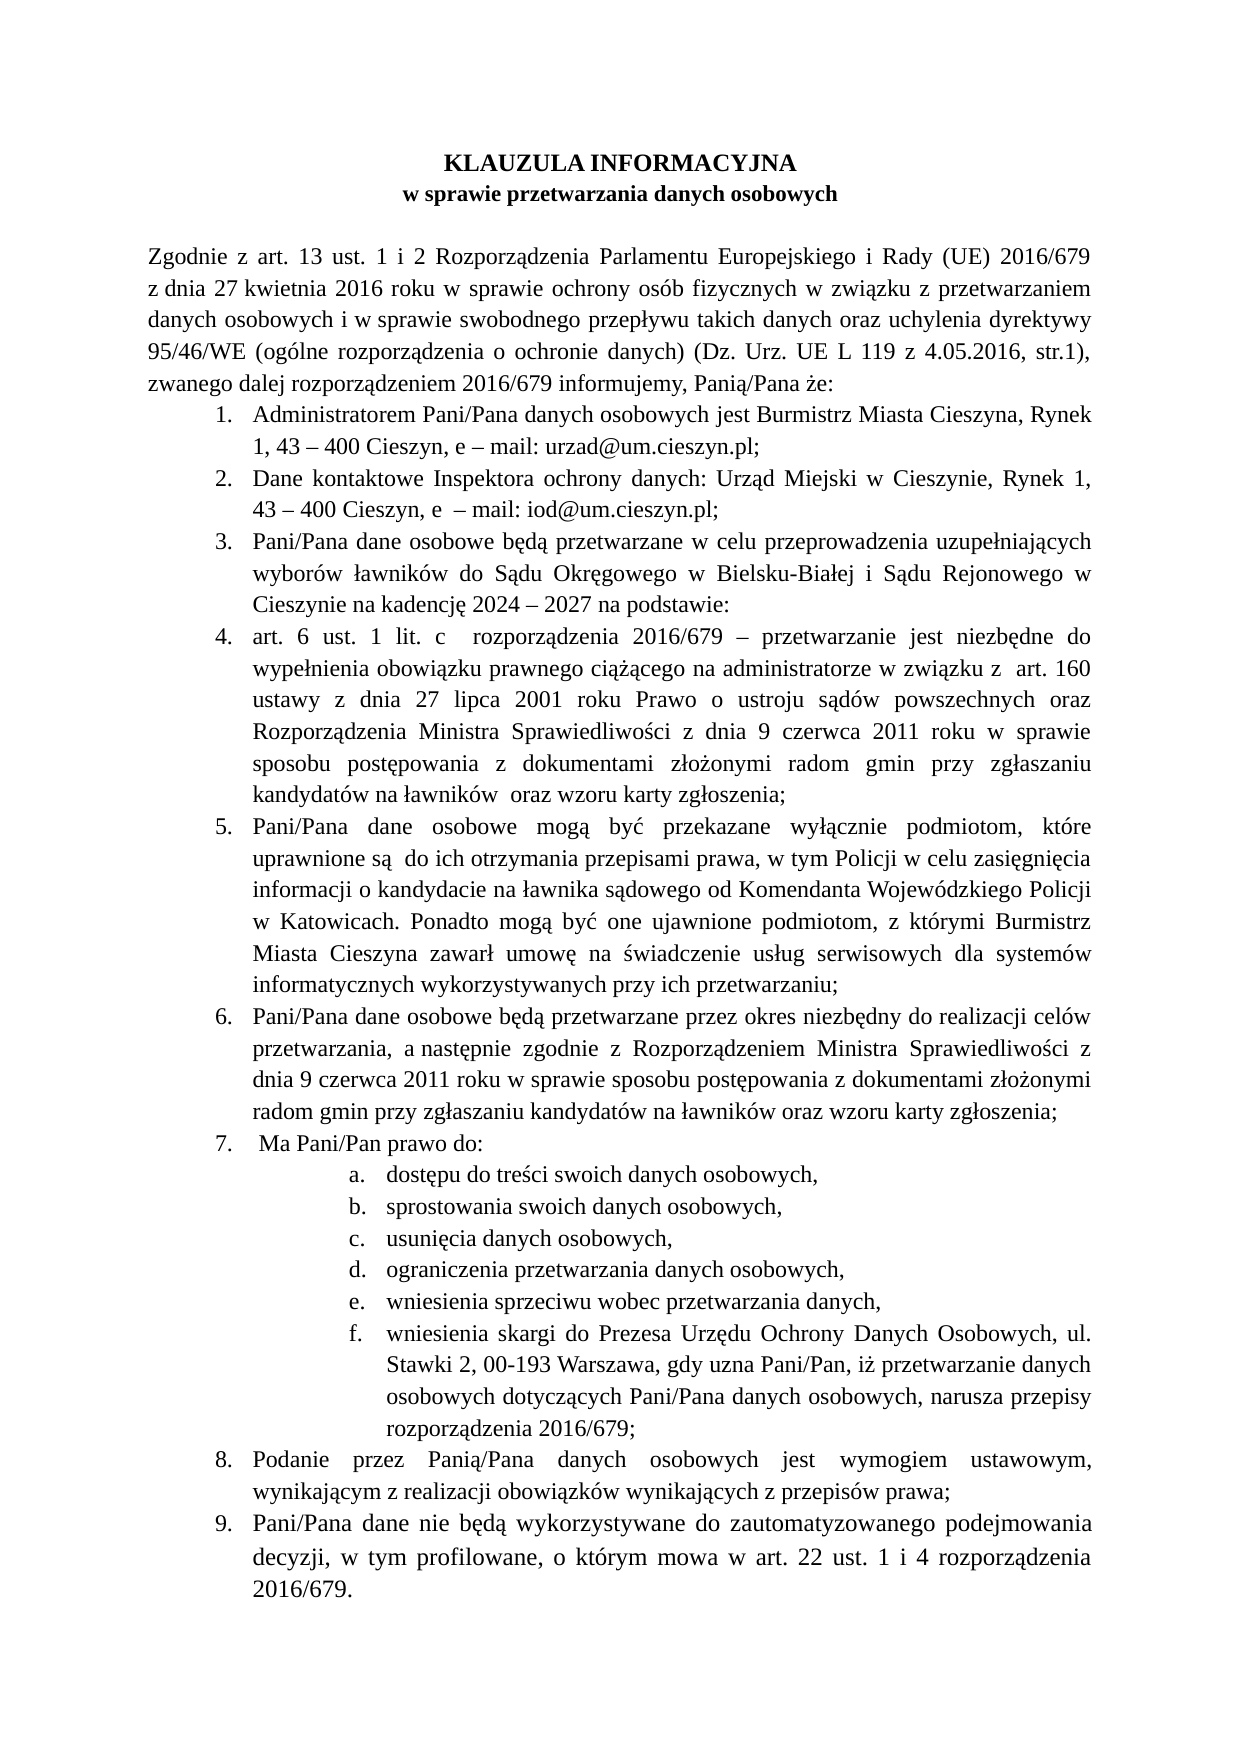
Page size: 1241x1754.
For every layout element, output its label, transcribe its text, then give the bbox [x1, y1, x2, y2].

list dostępu do treści swoich danych osobowych, [349, 1160, 1092, 1188]
list wniesienia skargi do Prezesa Urzędu Ochrony Danych Osobowych, ul. Stawki 2, 00-193 Warszawa, gdy uzna Pani/Pan, iż przetwarzanie danych osobowych dotyczących Pani/Pana danych osobowych, narusza przepisy rozporządzenia 2016/679; [349, 1318, 1092, 1441]
list Pani/Pana dane osobowe mogą być przekazane wyłącznie podmiotom, które uprawnione są do ich otrzymania przepisami prawa, w tym Policji w celu zasięgnięcia informacji o kandydacie na ławnika sądowego od Komendanta Wojewódzkiego Policji w Katowicach. Ponadto mogą być one ujawnione podmiotom, z którymi Burmistrz Miasta Cieszyna zawarł umowę na świadczenie usług serwisowych dla systemów informatycznych wykorzystywanych przy ich przetwarzaniu; [215, 812, 1092, 998]
list art. 6 ust. 1 lit. c rozporządzenia 2016/679 – przetwarzanie jest niezbędne do wypełnienia obowiązku prawnego ciążącego na administratorze w związku z art. 160 ustawy z dnia 27 lipca 2001 roku Prawo o ustroju sądów powszechnych oraz Rozporządzenia Ministra Sprawiedliwości z dnia 9 czerwca 2011 roku w sprawie sposobu postępowania z dokumentami złożonymi radom gmin przy zgłaszaniu kandydatów na ławników oraz wzoru karty zgłoszenia; [215, 622, 1092, 808]
list Pani/Pana dane osobowe będą przetwarzane w celu przeprowadzenia uzupełniających wyborów ławników do Sądu Okręgowego w Bielsku-Białej i Sądu Rejonowego w Cieszynie na kadencję 2024 – 2027 na podstawie: [215, 527, 1092, 618]
list sprostowania swoich danych osobowych, [349, 1192, 1092, 1219]
list wniesienia sprzeciwu wobec przetwarzania danych, [349, 1287, 1092, 1314]
list Administratorem Pani/Pana danych osobowych jest Burmistrz Miasta Cieszyna, Rynek 1, 43 – 400 Cieszyn, e – mail: urzad@um.cieszyn.pl; [215, 400, 1092, 459]
list Pani/Pana dane osobowe będą przetwarzane przez okres niezbędny do realizacji celów przetwarzania, a następnie zgodnie z Rozporządzeniem Ministra Sprawiedliwości z dnia 9 czerwca 2011 roku w sprawie sposobu postępowania z dokumentami złożonymi radom gmin przy zgłaszaniu kandydatów na ławników oraz wzoru karty zgłoszenia; [215, 1002, 1092, 1124]
list Ma Pani/Pan prawo do: [215, 1128, 1092, 1156]
list ograniczenia przetwarzania danych osobowych, [349, 1255, 1092, 1283]
list Podanie przez Panią/Pana danych osobowych jest wymogiem ustawowym, wynikającym z realizacji obowiązków wynikających z przepisów prawa; [215, 1445, 1092, 1504]
list Pani/Pana dane nie będą wykorzystywane do zautomatyzowanego podejmowania decyzji, w tym profilowane, o którym mowa w art. 22 ust. 1 i 4 rozporządzenia 2016/679. [215, 1508, 1092, 1603]
list Dane kontaktowe Inspektora ochrony danych: Urząd Miejski w Cieszynie, Rynek 1, 43 – 400 Cieszyn, e – mail: iod@um.cieszyn.pl; [215, 463, 1092, 523]
text Zgodnie z art. 13 ust. 1 i 2 Rozporządzenia Parlamentu Europejskiego i Rady (UE) 2016/679 z dnia 27 kwietnia 2016 roku w sprawie ochrony osób fizycznych w związku z przetwarzaniem danych osobowych i w sprawie swobodnego przepływu takich danych oraz uchylenia dyrektywy 95/46/WE (ogólne rozporządzenia o ochronie danych) (Dz. Urz. UE L 119 z 4.05.2016, str.1), zwanego dalej rozporządzeniem 2016/679 informujemy, Panią/Pana że: [148, 241, 1092, 396]
list usunięcia danych osobowych, [349, 1223, 1092, 1251]
text KLAUZULA INFORMACYJNA w sprawie przetwarzania danych osobowych [148, 148, 1092, 207]
